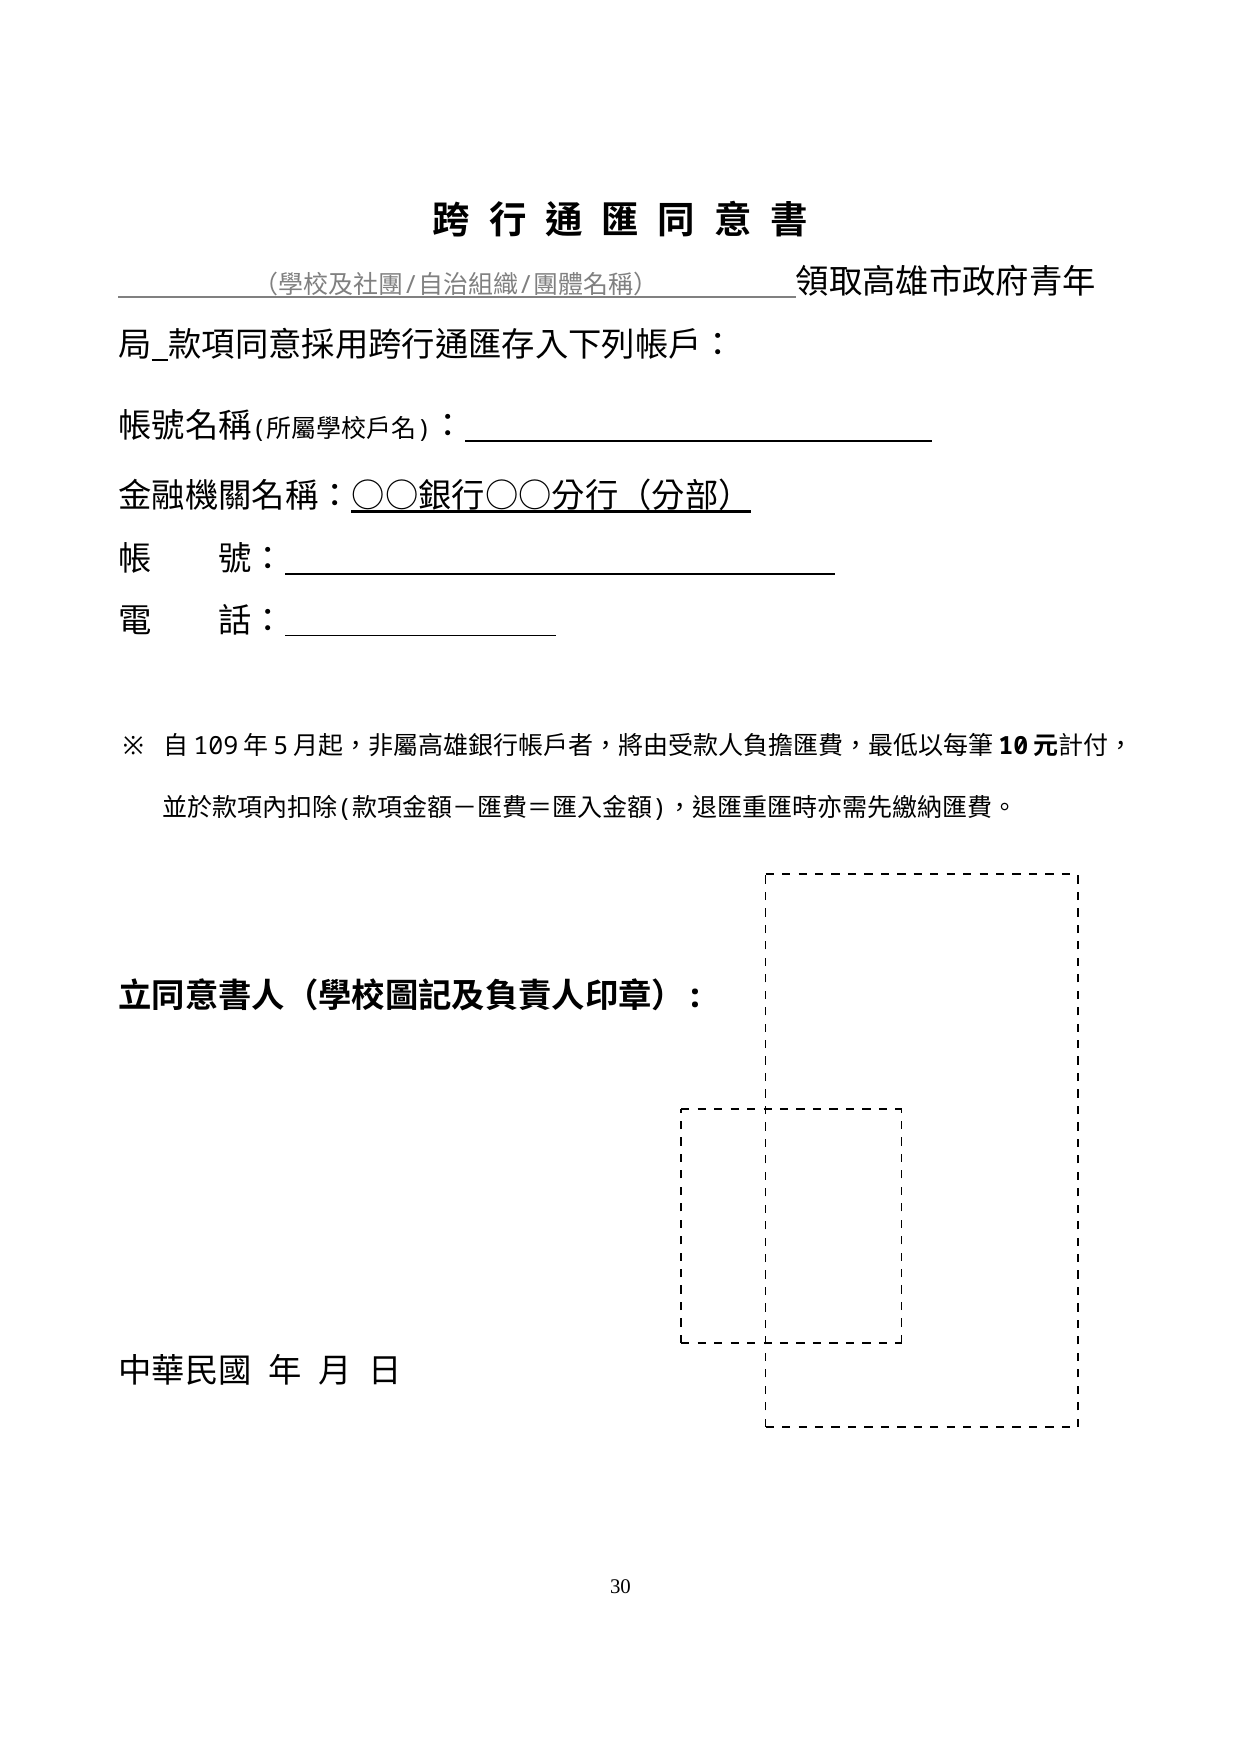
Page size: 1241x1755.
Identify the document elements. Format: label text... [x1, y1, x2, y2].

text 立同意書人（學校圖記及負責人印章）: [118, 952, 1122, 1014]
text 金融機關名稱：○○銀行○○分行（分部） [118, 452, 1122, 514]
text （學校及社團/自治組織/團體名稱） 領取高雄市政府青年局 款項同意採用跨行通匯存入下列帳戶： [118, 237, 1122, 362]
text 跨 行 通 匯 同 意 書 [118, 175, 1122, 237]
text 電 話： [118, 577, 1122, 639]
text 中華民國 年 月 日 [118, 1327, 1122, 1389]
text 帳號名稱(所屬學校戶名)： [118, 379, 1122, 452]
text 帳 號： [118, 514, 1122, 577]
text ※ 自109年5月起，非屬高雄銀行帳戶者，將由受款人負擔匯費，最低以每筆10元計付，並於款項內扣除(款項金額－匯費＝匯入金額)，退匯重匯時亦需先繳納匯費。 [118, 702, 1122, 827]
